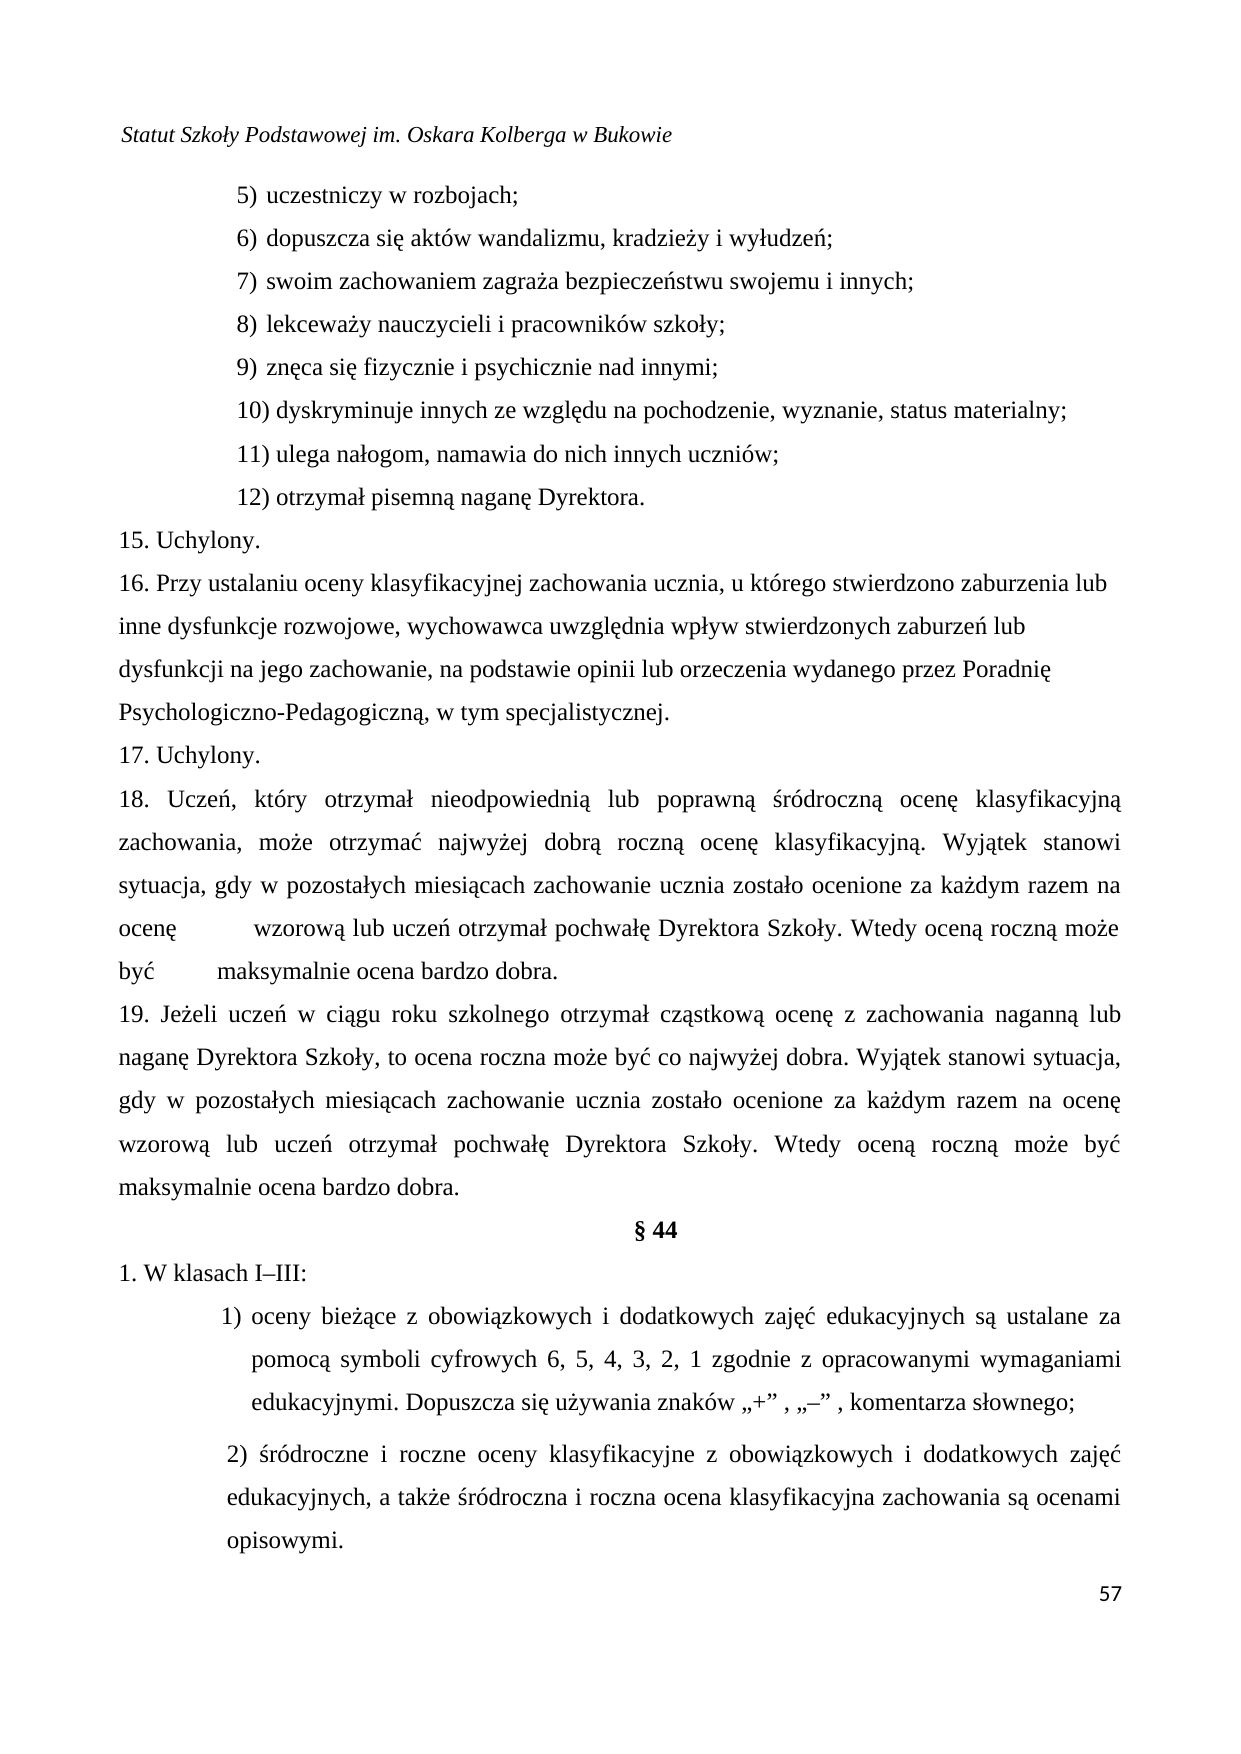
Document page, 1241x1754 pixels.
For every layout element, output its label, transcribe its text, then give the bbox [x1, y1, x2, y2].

list dopuszcza się aktów wandalizmu, kradzieży i wyłudzeń; [236, 223, 1122, 252]
text 16. Przy ustalaniu oceny klasyfikacyjnej zachowania ucznia, u którego stwierdzono zaburzenia lub inne dysfunkcje rozwojowe, wychowawca uwzględnia wpływ stwierdzonych zaburzeń lub dysfunkcji na jego zachowanie, na podstawie opinii lub orzeczenia wydanego przez Poradnię Psychologiczno-Pedagogiczną, w tym specjalistycznej. [118, 568, 1122, 726]
list oceny bieżące z obowiązkowych i dodatkowych zajęć edukacyjnych są ustalane za pomocą symboli cyfrowych 6, 5, 4, 3, 2, 1 zgodnie z opracowanymi wymaganiami edukacyjnymi. Dopuszcza się używania znaków „+” , „‒” , komentarza słownego; [221, 1301, 1122, 1416]
text 17. Uchylony. [118, 741, 1122, 769]
list lekceważy nauczycieli i pracowników szkoły; [236, 309, 1122, 338]
list znęca się fizycznie i psychicznie nad innymi; [236, 352, 1122, 381]
list 2) śródroczne i roczne oceny klasyfikacyjne z obowiązkowych i dodatkowych zajęć edukacyjnych, a także śródroczna i roczna ocena klasyfikacyjna zachowania są ocenami opisowymi. [227, 1439, 1122, 1554]
text 18. Uczeń, który otrzymał nieodpowiednią lub poprawną śródroczną ocenę klasyfikacyjną zachowania, może otrzymać najwyżej dobrą roczną ocenę klasyfikacyjną. Wyjątek stanowi sytuacja, gdy w pozostałych miesiącach zachowanie ucznia zostało ocenione za każdym razem na ocenę wzorową lub uczeń otrzymał pochwałę Dyrektora Szkoły. Wtedy oceną roczną może być maksymalnie ocena bardzo dobra. [118, 784, 1122, 985]
list 11) ulega nałogom, namawia do nich innych uczniów; [236, 439, 1122, 467]
list swoim zachowaniem zagraża bezpieczeństwu swojemu i innych; [236, 266, 1122, 295]
list uczestniczy w rozbojach; [236, 180, 1122, 209]
list 12) otrzymał pisemną naganę Dyrektora. [236, 482, 1122, 511]
text § 44 [189, 1215, 1122, 1244]
text 19. Jeżeli uczeń w ciągu roku szkolnego otrzymał cząstkową ocenę z zachowania naganną lub naganę Dyrektora Szkoły, to ocena roczna może być co najwyżej dobra. Wyjątek stanowi sytuacja, gdy w pozostałych miesiącach zachowanie ucznia zostało ocenione za każdym razem na ocenę wzorową lub uczeń otrzymał pochwałę Dyrektora Szkoły. Wtedy oceną roczną może być maksymalnie ocena bardzo dobra. [118, 999, 1122, 1201]
list 10) dyskryminuje innych ze względu na pochodzenie, wyznanie, status materialny; [236, 396, 1122, 424]
text 15. Uchylony. [118, 525, 1122, 554]
list 1. W klasach I–III: [118, 1258, 1122, 1287]
